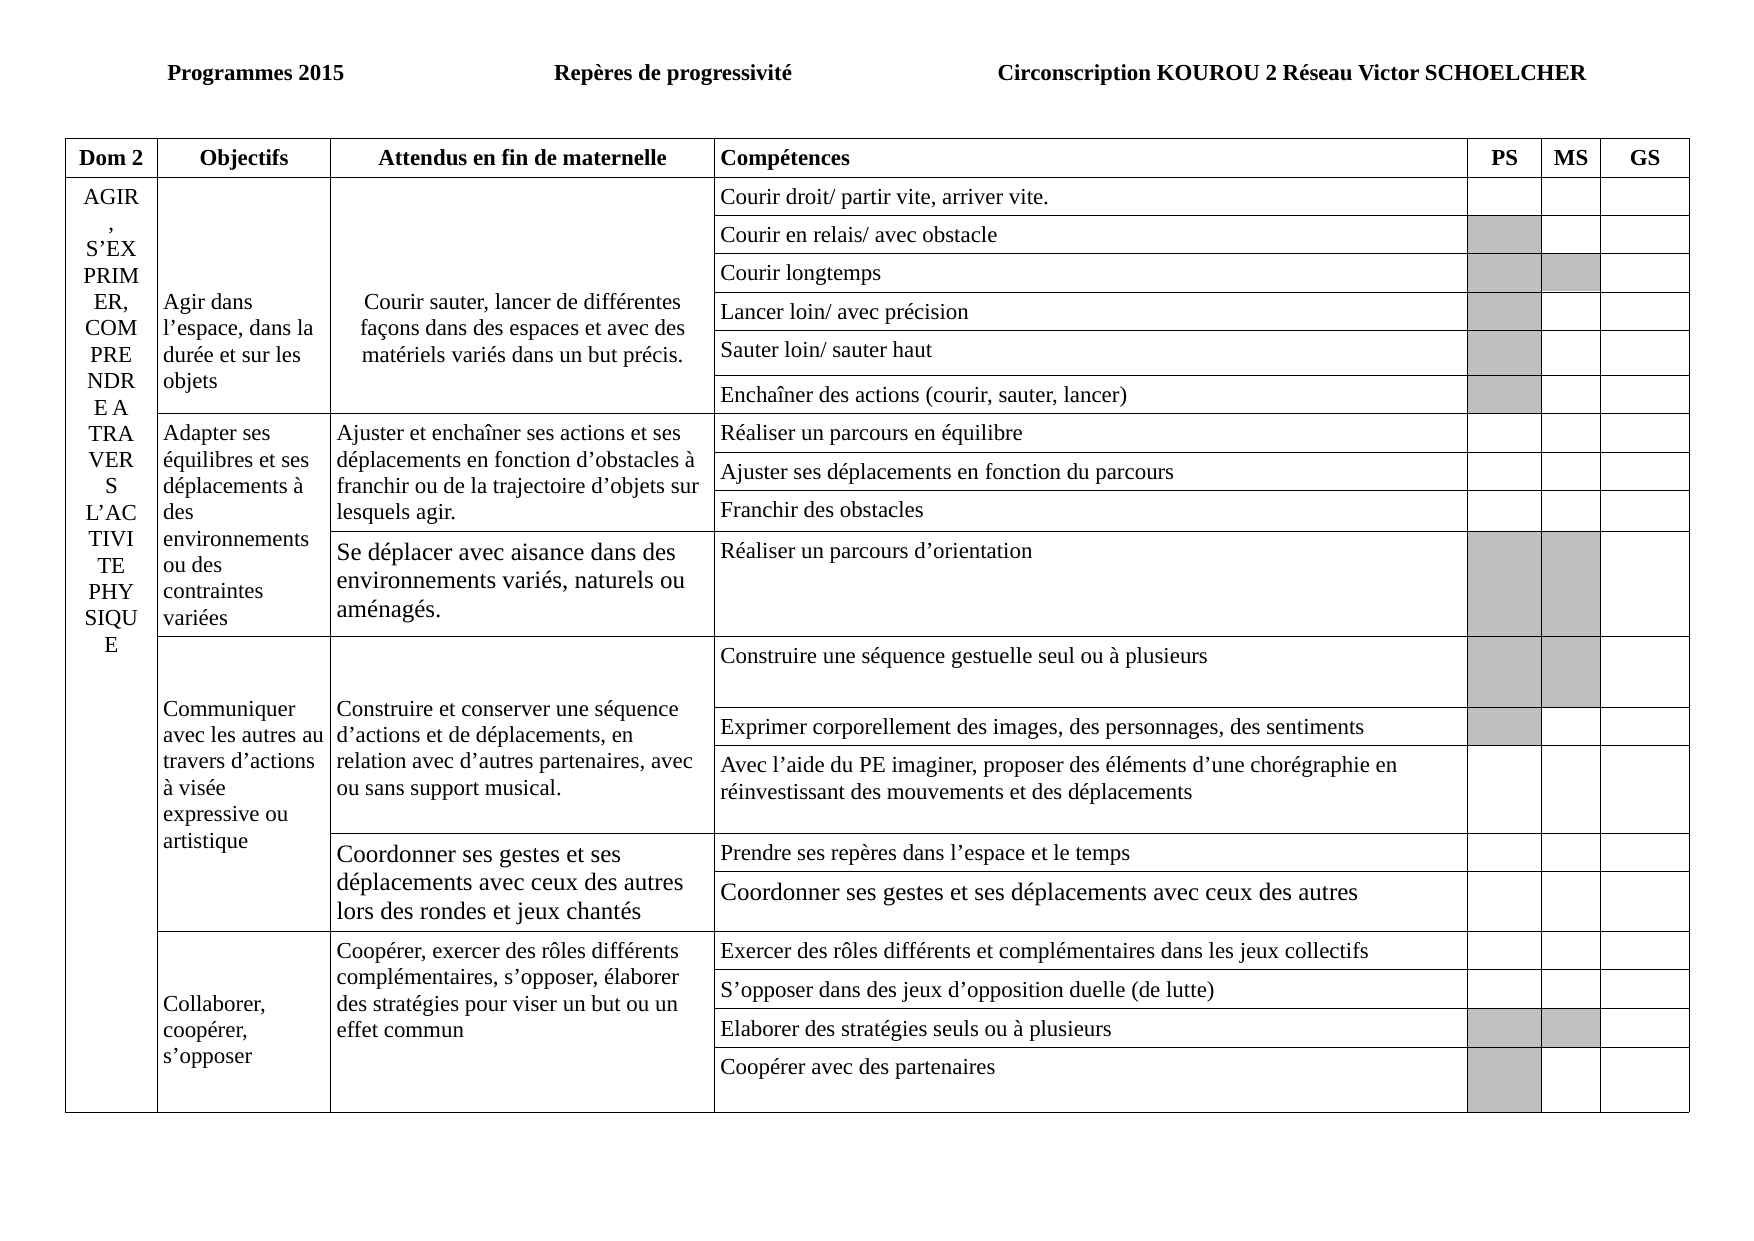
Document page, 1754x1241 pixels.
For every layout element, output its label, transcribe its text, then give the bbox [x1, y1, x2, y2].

table_cell Construire une séquence gestuelle seul ou à plusieurs [715, 637, 1467, 707]
table_cell Coopérer avec des partenaires [715, 1048, 1467, 1112]
text Programmes 2015 Repères de progressivité Circonscription KOUROU 2 Réseau Victor SCHOELCHER [59, 59, 1695, 85]
table_cell [1601, 254, 1689, 291]
table_cell [1601, 532, 1689, 636]
table_cell [1468, 293, 1541, 330]
table_cell [1601, 1009, 1689, 1047]
table_cell [1468, 453, 1541, 490]
table_cell Courir longtemps [715, 254, 1467, 291]
table_cell [1542, 1048, 1600, 1112]
table_cell Courir sauter, lancer de différentes façons dans des espaces et avec des matériels variés dans un but précis. [331, 178, 714, 413]
table_cell [1542, 414, 1600, 451]
table_cell [1468, 532, 1541, 636]
table_header GS [1601, 139, 1689, 176]
table_cell [1601, 178, 1689, 215]
table_cell [1542, 331, 1600, 375]
table_cell [1468, 1048, 1541, 1112]
table_cell [1542, 293, 1600, 330]
table_cell [1542, 932, 1600, 969]
table_cell [1601, 637, 1689, 707]
table_cell Courir en relais/ avec obstacle [715, 216, 1467, 253]
table_cell Construire et conserver une séquence d’actions et de déplacements, en relation avec d’autres partenaires, avec ou sans support musical. [331, 637, 714, 832]
table_cell Exercer des rôles différents et complémentaires dans les jeux collectifs [715, 932, 1467, 969]
table_cell Adapter ses équilibres et ses déplacements à des environnements ou des contraintes variées [158, 414, 330, 636]
table_cell [1601, 932, 1689, 969]
table_cell [1468, 331, 1541, 375]
table_cell Ajuster ses déplacements en fonction du parcours [715, 453, 1467, 490]
table_cell [1601, 872, 1689, 931]
table_cell [1542, 872, 1600, 931]
table_cell [1601, 746, 1689, 832]
table_header Dom 2 [66, 139, 157, 176]
table_cell [1542, 376, 1600, 413]
table_cell Franchir des obstacles [715, 491, 1467, 531]
table_cell [1601, 331, 1689, 375]
table_cell [1542, 254, 1600, 291]
table_cell [1542, 1009, 1600, 1047]
table_cell Collaborer, coopérer, s’opposer [158, 932, 330, 1112]
table_cell [1601, 970, 1689, 1008]
table_cell [1468, 414, 1541, 451]
table_header PS [1468, 139, 1541, 176]
table_cell Réaliser un parcours d’orientation [715, 532, 1467, 636]
table_cell [1542, 178, 1600, 215]
table_cell [1542, 637, 1600, 707]
table_cell [1542, 746, 1600, 832]
table_cell [1468, 708, 1541, 745]
table_cell Se déplacer avec aisance dans des environnements variés, naturels ou aménagés. [331, 532, 714, 636]
table_cell [1468, 216, 1541, 253]
table_cell Lancer loin/ avec précision [715, 293, 1467, 330]
table_cell Agir dans l’espace, dans la durée et sur les objets [158, 178, 330, 413]
table_cell [1542, 970, 1600, 1008]
table_cell Coopérer, exercer des rôles différents complémentaires, s’opposer, élaborer des stratégies pour viser un but ou un effet commun [331, 932, 714, 1112]
table_cell Courir droit/ partir vite, arriver vite. [715, 178, 1467, 215]
table_cell Prendre ses repères dans l’espace et le temps [715, 834, 1467, 871]
table_cell [1468, 376, 1541, 413]
table_cell [1468, 872, 1541, 931]
table_cell Exprimer corporellement des images, des personnages, des sentiments [715, 708, 1467, 745]
table_cell [1601, 1048, 1689, 1112]
table_cell [1601, 453, 1689, 490]
table_cell Elaborer des stratégies seuls ou à plusieurs [715, 1009, 1467, 1047]
table_cell Enchaîner des actions (courir, sauter, lancer) [715, 376, 1467, 413]
table_cell [1468, 178, 1541, 215]
table_cell [1601, 834, 1689, 871]
table_cell [1468, 1009, 1541, 1047]
table_cell [1542, 216, 1600, 253]
table_cell Sauter loin/ sauter haut [715, 331, 1467, 375]
table_header Objectifs [158, 139, 330, 176]
table_cell [1542, 708, 1600, 745]
table_cell [1601, 414, 1689, 451]
table_cell [1601, 491, 1689, 531]
table_cell [1468, 746, 1541, 832]
table_cell Coordonner ses gestes et ses déplacements avec ceux des autres lors des rondes et jeux chantés [331, 834, 714, 931]
table_cell Réaliser un parcours en équilibre [715, 414, 1467, 451]
table_header Attendus en fin de maternelle [331, 139, 714, 176]
table_cell Communiquer avec les autres au travers d’actions à visée expressive ou artistique [158, 637, 330, 931]
table_cell [1542, 453, 1600, 490]
table_cell [1542, 491, 1600, 531]
table_cell [1601, 293, 1689, 330]
table_header Compétences [715, 139, 1467, 176]
table_cell Coordonner ses gestes et ses déplacements avec ceux des autres [715, 872, 1467, 931]
table_cell S’opposer dans des jeux d’opposition duelle (de lutte) [715, 970, 1467, 1008]
table_cell AGIR, S’EXPRIMER, COMPRENDRE A TRAVERS L’ACTIVITE PHYSIQUE [66, 178, 157, 1112]
table_cell [1542, 532, 1600, 636]
table_cell [1468, 491, 1541, 531]
table_cell [1601, 708, 1689, 745]
table_cell [1468, 834, 1541, 871]
table_header MS [1542, 139, 1600, 176]
table_cell [1468, 254, 1541, 291]
table_cell Ajuster et enchaîner ses actions et ses déplacements en fonction d’obstacles à franchir ou de la trajectoire d’objets sur lesquels agir. [331, 414, 714, 531]
table_cell [1468, 637, 1541, 707]
table_cell Avec l’aide du PE imaginer, proposer des éléments d’une chorégraphie en réinvestissant des mouvements et des déplacements [715, 746, 1467, 832]
table_cell [1468, 970, 1541, 1008]
table_cell [1468, 932, 1541, 969]
table_cell [1542, 834, 1600, 871]
table_cell [1601, 376, 1689, 413]
table_cell [1601, 216, 1689, 253]
